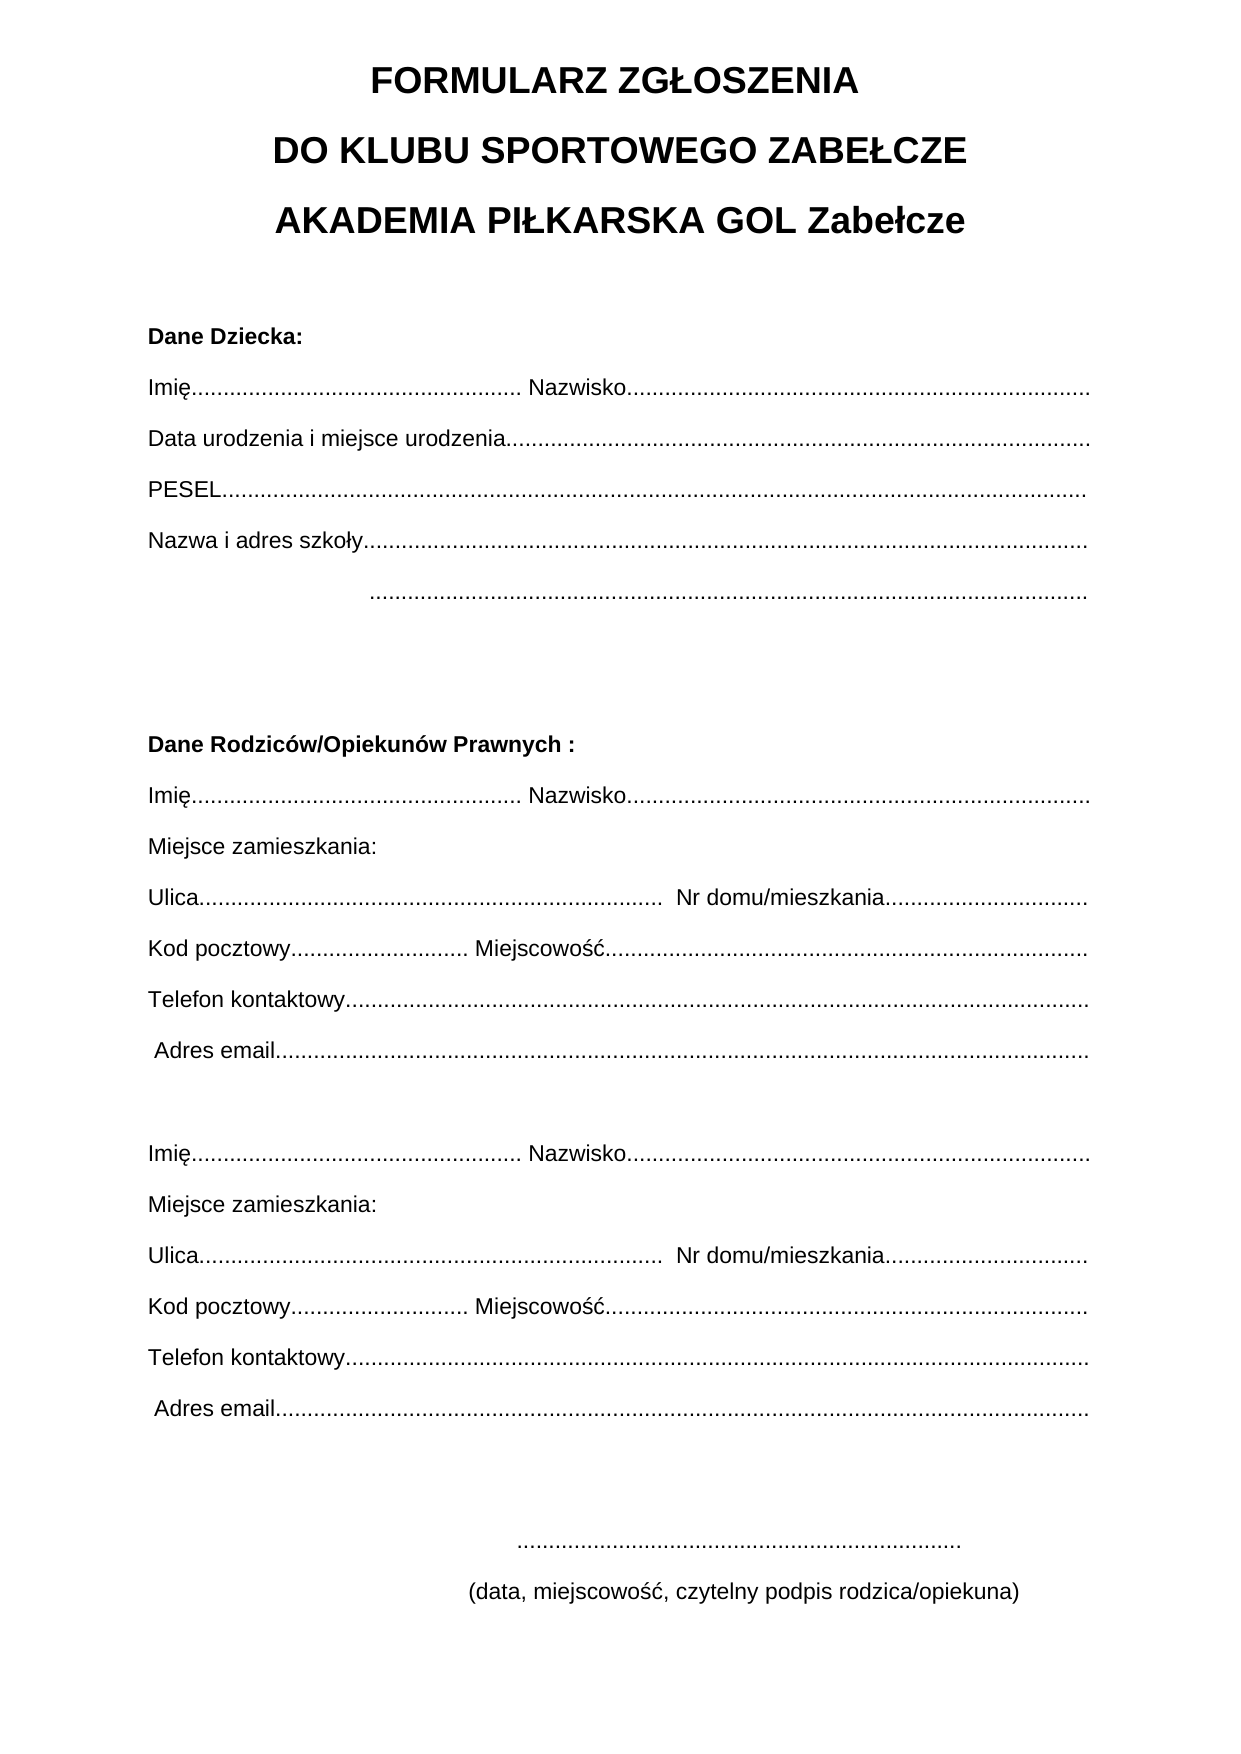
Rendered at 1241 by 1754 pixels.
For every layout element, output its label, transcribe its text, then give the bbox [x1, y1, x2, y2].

text AKADEMIA PIŁKARSKA GOL Zabełcze [148, 199, 1093, 242]
text Adres email................................................................................................................................ [148, 1037, 1093, 1064]
text PESEL........................................................................................................................................ [148, 476, 1093, 502]
text (data, miejscowość, czytelny podpis rodzica/opiekuna) [369, 1578, 1093, 1604]
text Ulica......................................................................... Nr domu/mieszkania................................ [148, 884, 1093, 911]
text Imię.................................................... Nazwisko......................................................................... [148, 782, 1093, 809]
text Imię.................................................... Nazwisko......................................................................... [148, 374, 1093, 400]
text Data urodzenia i miejsce urodzenia............................................................................................ [148, 425, 1093, 451]
text Kod pocztowy............................ Miejscowość............................................................................ [148, 935, 1093, 962]
text FORMULARZ ZGŁOSZENIA [148, 58, 1093, 101]
text Kod pocztowy............................ Miejscowość............................................................................ [148, 1293, 1093, 1319]
text Nazwa i adres szkoły.................................................................................................................. [148, 527, 1093, 553]
text ...................................................................... [516, 1497, 1093, 1553]
text Imię.................................................... Nazwisko......................................................................... [148, 1139, 1093, 1166]
text Dane Dziecka: [148, 323, 1093, 349]
text Miejsce zamieszkania: [148, 1191, 1093, 1217]
text DO KLUBU SPORTOWEGO ZABEŁCZE [148, 128, 1093, 171]
text Telefon kontaktowy..................................................................................................................... [148, 986, 1093, 1013]
text Miejsce zamieszkania: [148, 833, 1093, 860]
text Ulica......................................................................... Nr domu/mieszkania................................ [148, 1242, 1093, 1268]
text ................................................................................................................. [295, 578, 1093, 604]
text Telefon kontaktowy..................................................................................................................... [148, 1344, 1093, 1370]
text Dane Rodziców/Opiekunów Prawnych : [148, 731, 1093, 758]
text Adres email................................................................................................................................ [148, 1395, 1093, 1421]
